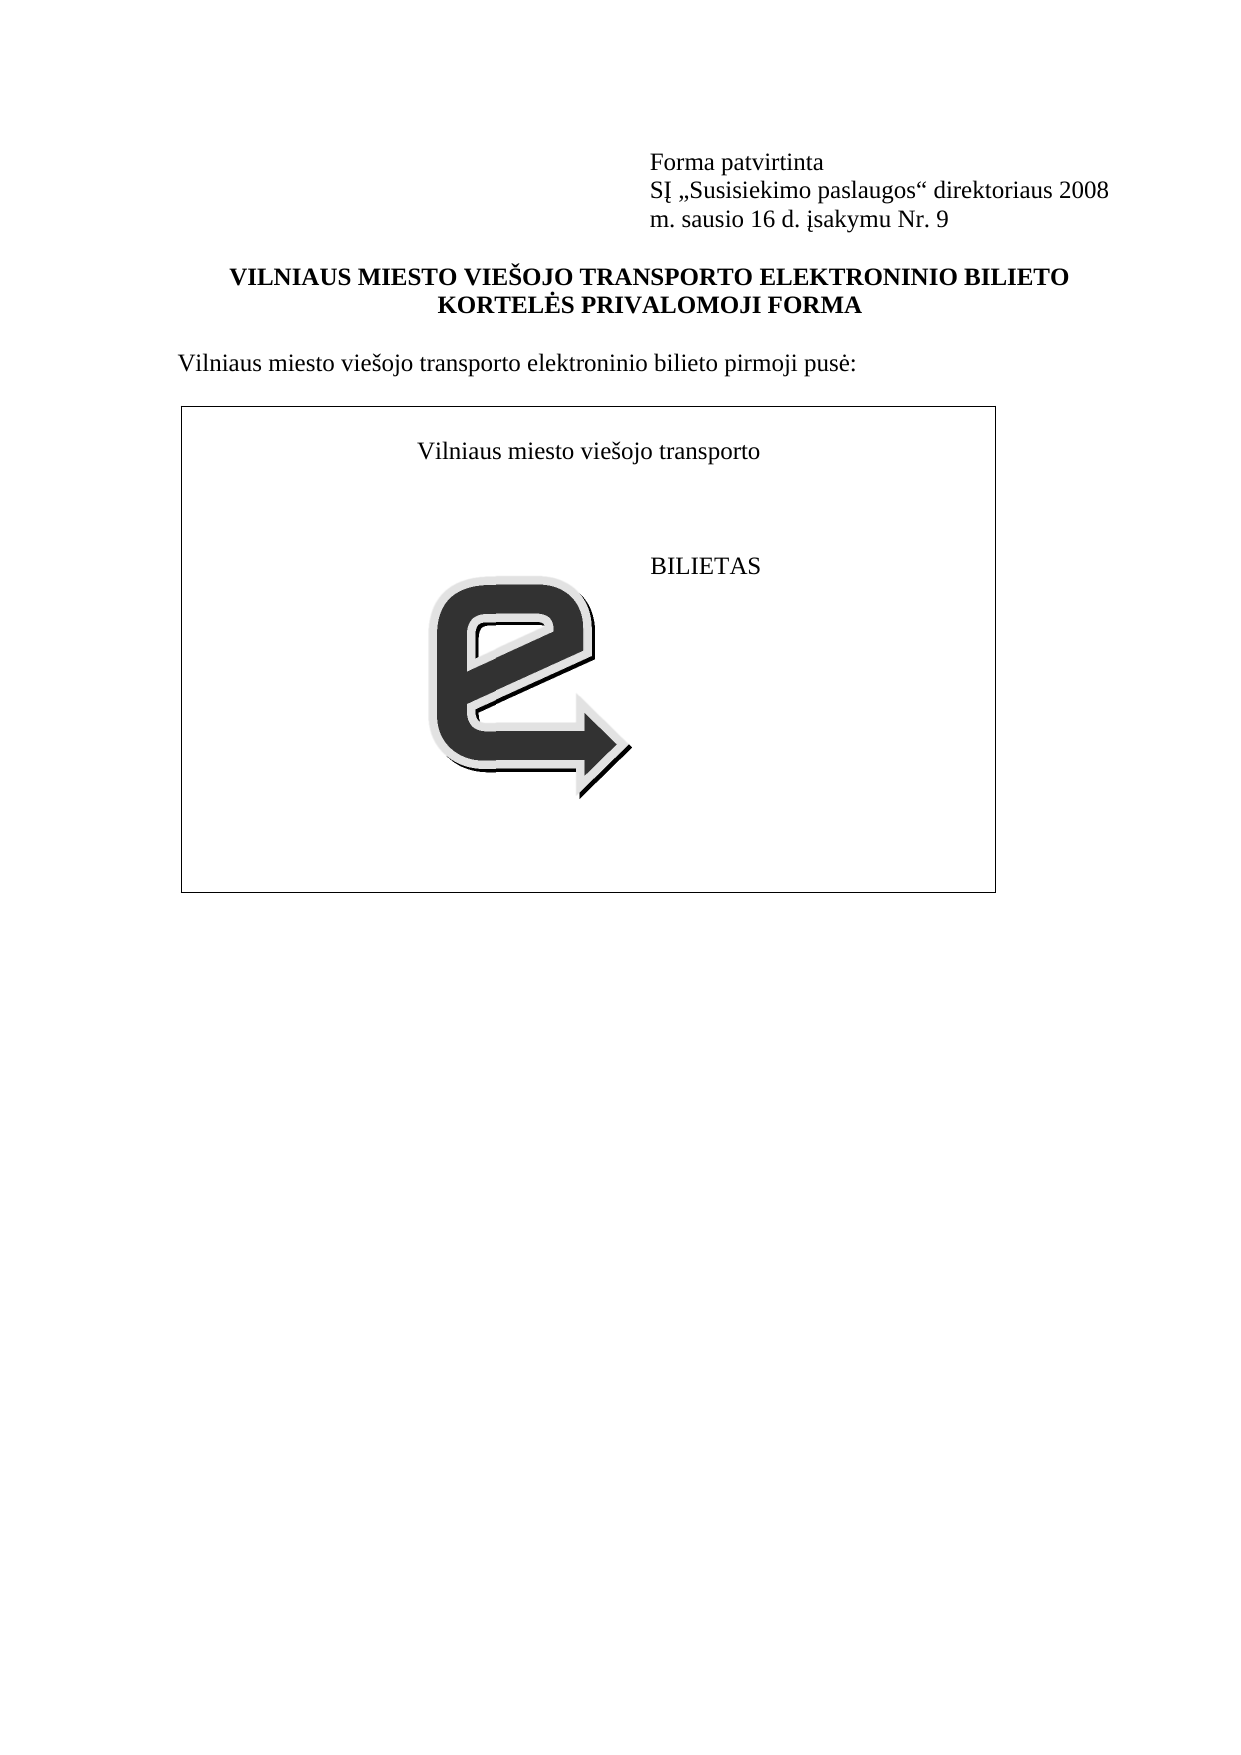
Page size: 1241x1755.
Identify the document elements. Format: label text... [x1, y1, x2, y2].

text Forma patvirtinta [649, 147, 1122, 176]
table_cell [182, 806, 186, 892]
text SĮ „Susisiekimo paslaugos“ direktoriaus 2008 m. sausio 16 d. įsakymu Nr. 9 [649, 176, 1122, 233]
table_cell (ženklas „e“) BILIETAS [182, 494, 186, 806]
text Vilniaus miesto viešojo transporto elektroninio bilieto pirmoji pusė: [177, 348, 1122, 377]
text VILNIAUS MIESTO VIEŠOJO TRANSPORTO ELEKTRONINIO BILIETO KORTELĖS PRIVALOMOJI FORMA [177, 262, 1122, 319]
table_header [996, 406, 1131, 892]
